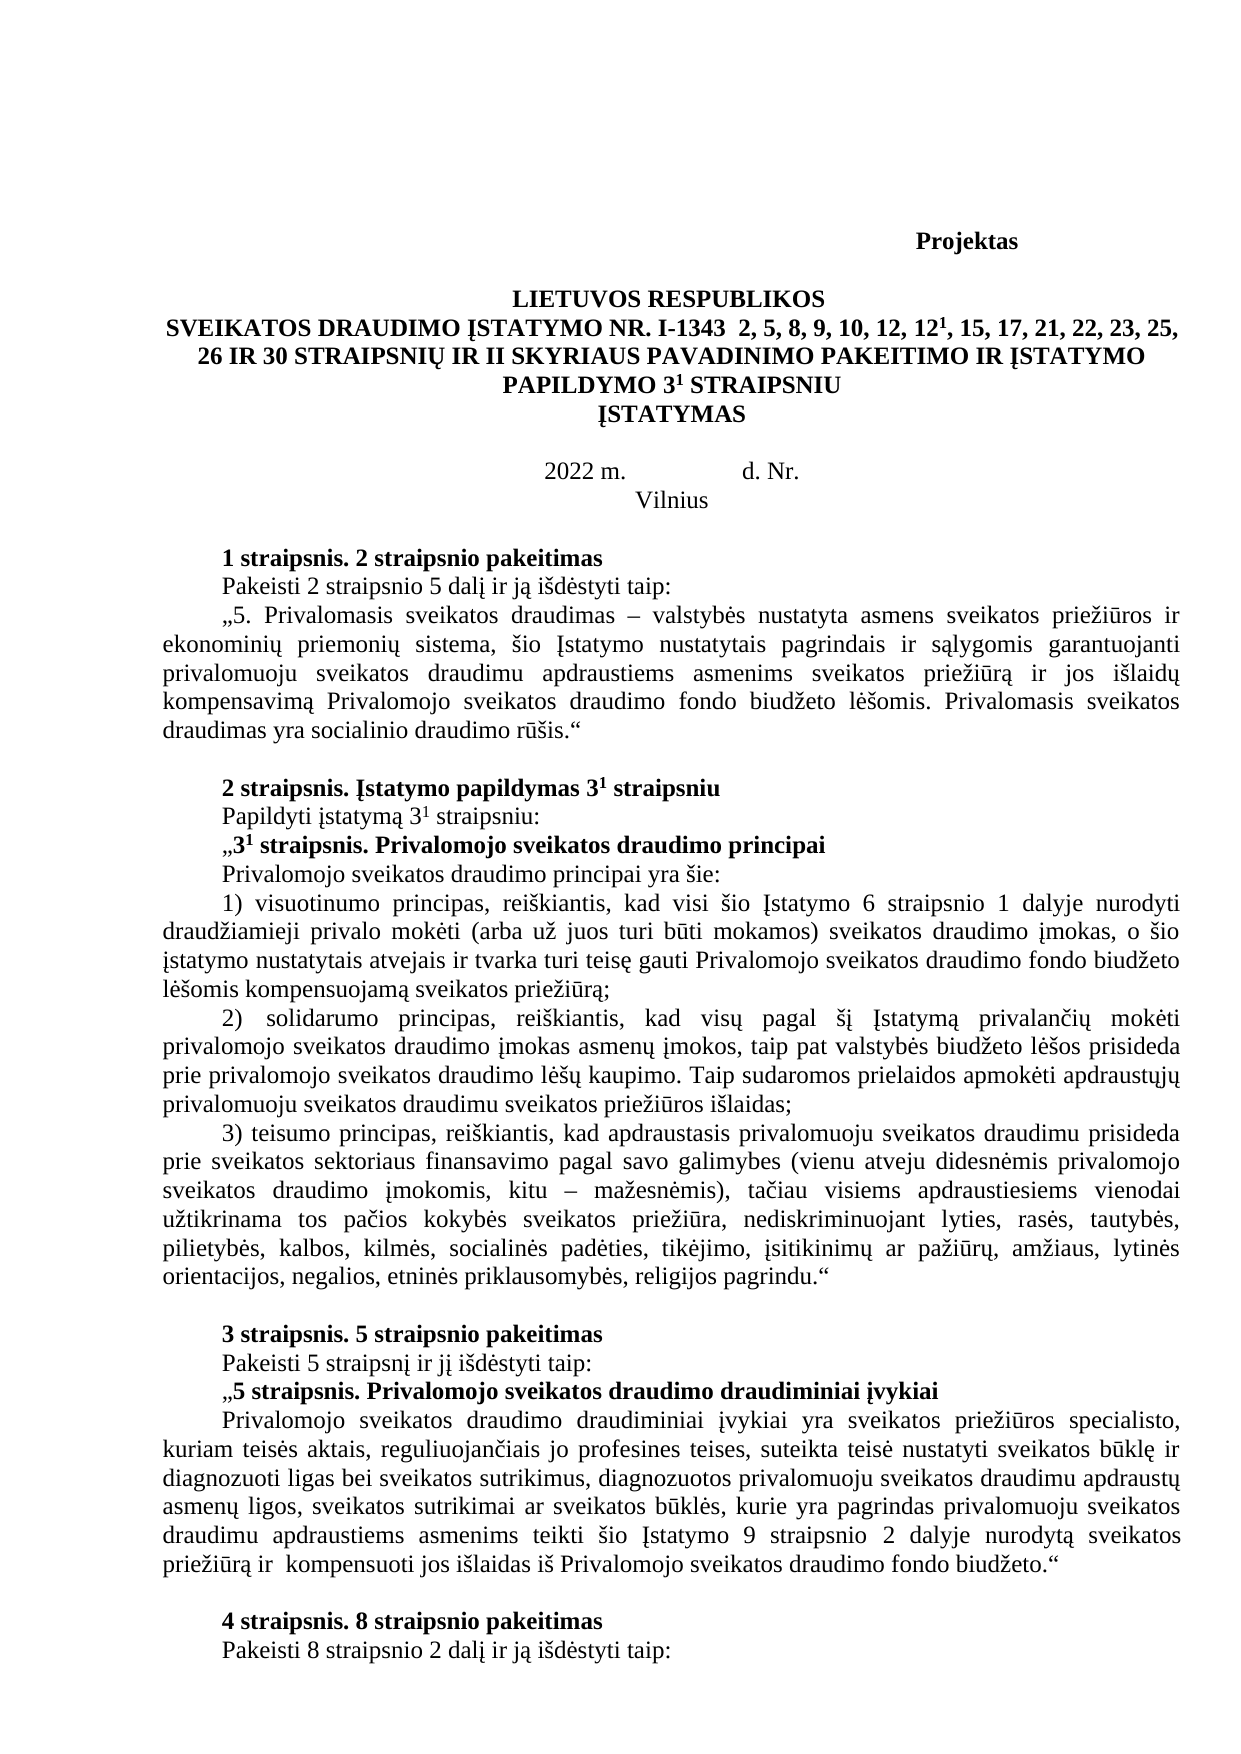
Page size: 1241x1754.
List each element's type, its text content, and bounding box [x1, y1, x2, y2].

text „5 straipsnis. Privalomojo sveikatos draudimo draudiminiai įvykiai [162, 1376, 1181, 1405]
text Pakeisti 5 straipsnį ir jį išdėstyti taip: [162, 1348, 1181, 1376]
text 3 straipsnis. 5 straipsnio pakeitimas [162, 1319, 1181, 1348]
text 1) visuotinumo principas, reiškiantis, kad visi šio Įstatymo 6 straipsnio 1 dalyje nurodyti draudžiamieji privalo mokėti (arba už juos turi būti mokamos) sveikatos draudimo įmokas, o šio įstatymo nustatytais atvejais ir tvarka turi teisę gauti Privalomojo sveikatos draudimo fondo biudžeto lėšomis kompensuojamą sveikatos priežiūrą; [162, 888, 1181, 1003]
text 2 straipsnis. Įstatymo papildymas 31 straipsniu [162, 773, 1181, 801]
text LIETUVOS RESPUBLIKOS [162, 284, 1181, 313]
text „31 straipsnis. Privalomojo sveikatos draudimo principai [162, 830, 1181, 859]
text Projektas [162, 226, 1181, 255]
text 2022 m. d. Nr. [162, 456, 1181, 485]
text Papildyti įstatymą 31 straipsniu: [162, 801, 1181, 830]
text 4 straipsnis. 8 straipsnio pakeitimas [162, 1606, 1181, 1635]
text Pakeisti 2 straipsnio 5 dalį ir ją išdėstyti taip: [207, 571, 1181, 600]
text Pakeisti 8 straipsnio 2 dalį ir ją išdėstyti taip: [162, 1635, 1181, 1664]
text 3) teisumo principas, reiškiantis, kad apdraustasis privalomuoju sveikatos draudimu prisideda prie sveikatos sektoriaus finansavimo pagal savo galimybes (vienu atveju didesnėmis privalomojo sveikatos draudimo įmokomis, kitu – mažesnėmis), tačiau visiems apdraustiesiems vienodai užtikrinama tos pačios kokybės sveikatos priežiūra, nediskriminuojant lyties, rasės, tautybės, pilietybės, kalbos, kilmės, socialinės padėties, tikėjimo, įsitikinimų ar pažiūrų, amžiaus, lytinės orientacijos, negalios, etninės priklausomybės, religijos pagrindu.“ [162, 1118, 1181, 1290]
text „5. Privalomasis sveikatos draudimas – valstybės nustatyta asmens sveikatos priežiūros ir ekonominių priemonių sistema, šio Įstatymo nustatytais pagrindais ir sąlygomis garantuojanti privalomuoju sveikatos draudimu apdraustiems asmenims sveikatos priežiūrą ir jos išlaidų kompensavimą Privalomojo sveikatos draudimo fondo biudžeto lėšomis. Privalomasis sveikatos draudimas yra socialinio draudimo rūšis.“ [162, 600, 1181, 744]
text 2) solidarumo principas, reiškiantis, kad visų pagal šį Įstatymą privalančių mokėti privalomojo sveikatos draudimo įmokas asmenų įmokos, taip pat valstybės biudžeto lėšos prisideda prie privalomojo sveikatos draudimo lėšų kaupimo. Taip sudaromos prielaidos apmokėti apdraustųjų privalomuoju sveikatos draudimu sveikatos priežiūros išlaidas; [162, 1003, 1181, 1118]
text SVEIKATOS DRAUDIMO ĮSTATYMO NR. I-1343 2, 5, 8, 9, 10, 12, 121, 15, 17, 21, 22, 23, 25, 26 IR 30 STRAIPSNIŲ IR II SKYRIAUS PAVADINIMO PAKEITIMO IR ĮSTATYMO PAPILDYMO 31 STRAIPSNIU ĮSTATYMAS [162, 313, 1181, 428]
text Vilnius [162, 485, 1181, 514]
text 1 straipsnis. 2 straipsnio pakeitimas [162, 543, 1181, 571]
text Privalomojo sveikatos draudimo principai yra šie: [162, 859, 1181, 888]
text Privalomojo sveikatos draudimo draudiminiai įvykiai yra sveikatos priežiūros specialisto, kuriam teisės aktais, reguliuojančiais jo profesines teises, suteikta teisė nustatyti sveikatos būklę ir diagnozuoti ligas bei sveikatos sutrikimus, diagnozuotos privalomuoju sveikatos draudimu apdraustų asmenų ligos, sveikatos sutrikimai ar sveikatos būklės, kurie yra pagrindas privalomuoju sveikatos draudimu apdraustiems asmenims teikti šio Įstatymo 9 straipsnio 2 dalyje nurodytą sveikatos priežiūrą ir kompensuoti jos išlaidas iš Privalomojo sveikatos draudimo fondo biudžeto.“ [162, 1405, 1181, 1578]
